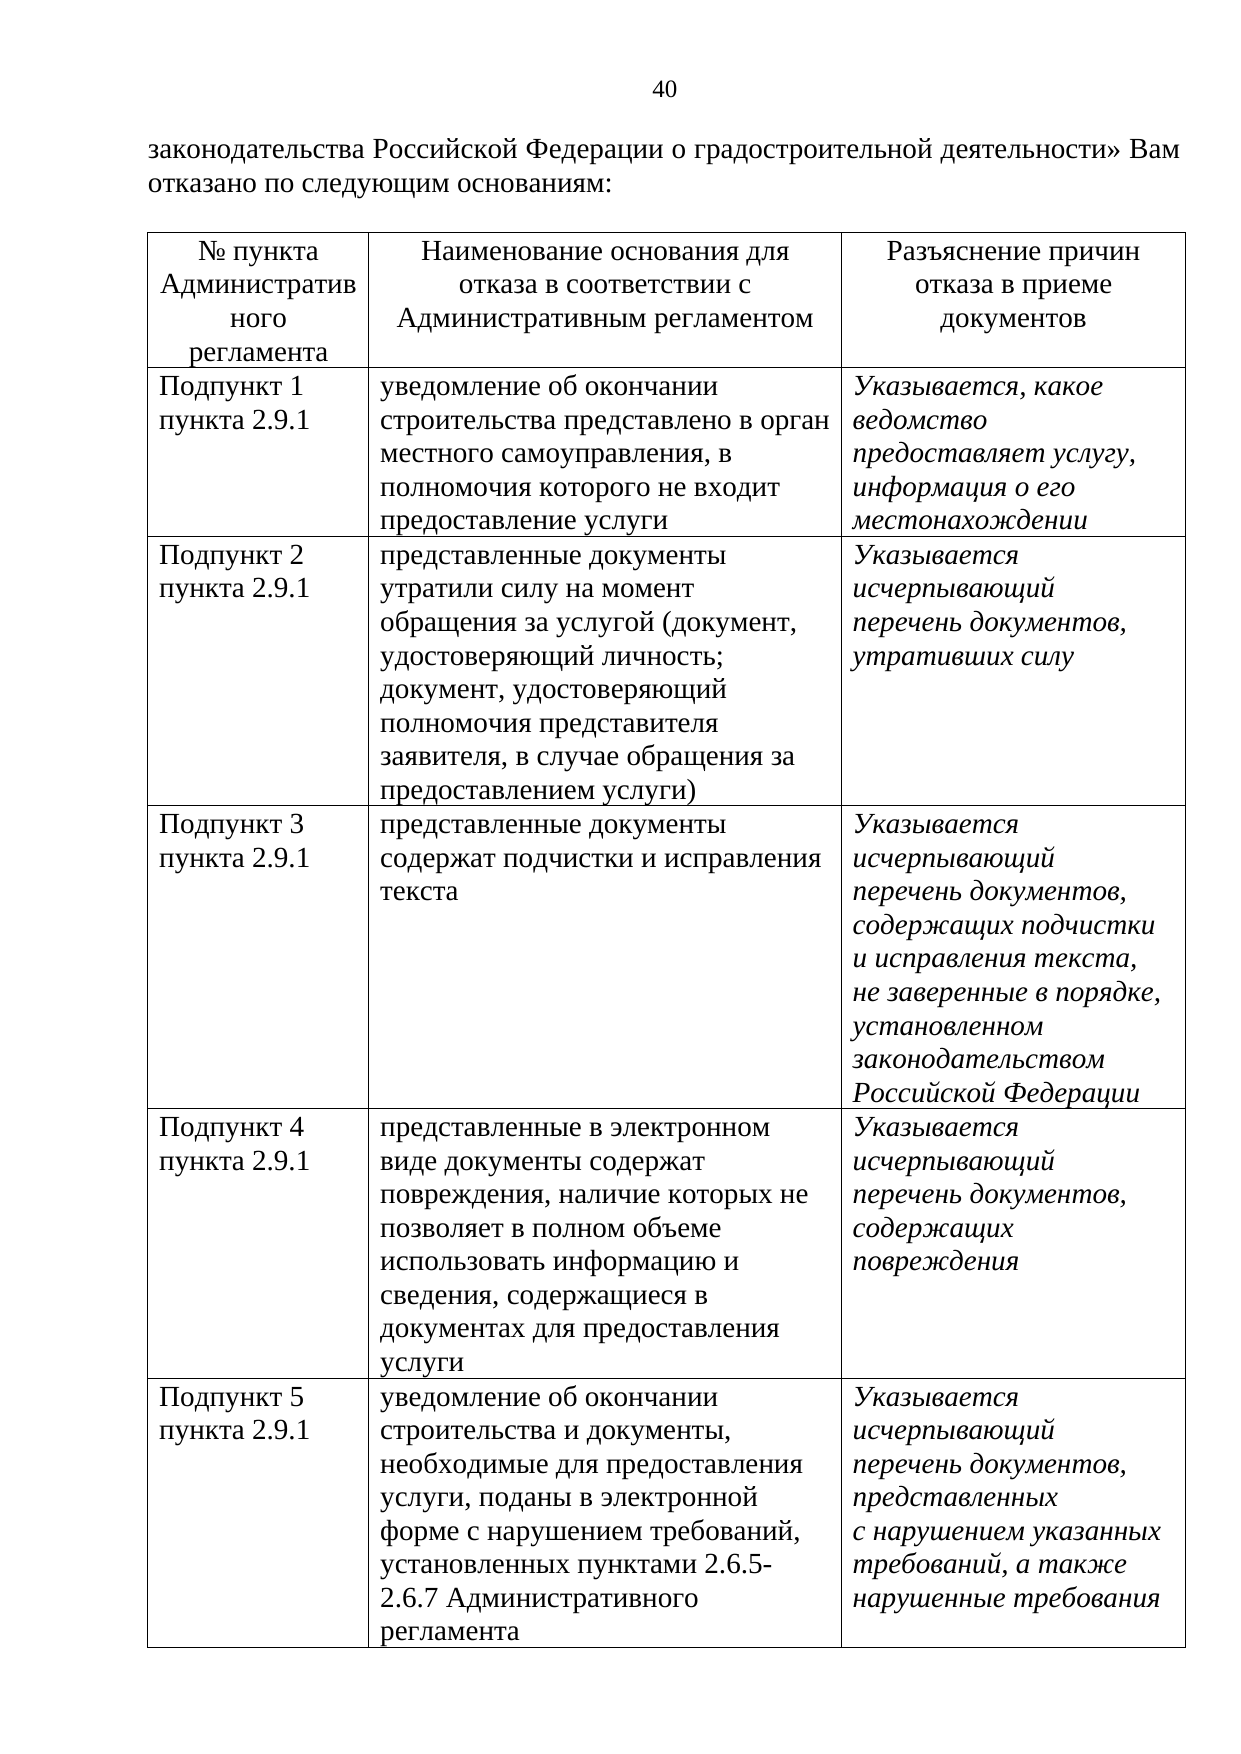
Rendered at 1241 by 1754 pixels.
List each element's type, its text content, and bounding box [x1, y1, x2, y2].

table_cell Подпункт 4 пункта 2.9.1 [148, 1109, 368, 1378]
table_cell представленные в электронном виде документы содержат повреждения, наличие которых не позволяет в полном объеме использовать информацию и сведения, содержащиеся в документах для предоставления услуги [369, 1109, 841, 1378]
table_cell представленные документы содержат подчистки и исправления текста [369, 806, 841, 1108]
table_cell представленные документы утратили силу на момент обращения за услугой (документ, удостоверяющий личность; документ, удостоверяющий полномочия представителя заявителя, в случае обращения за предоставлением услуги) [369, 537, 841, 805]
table_header Разъяснение причин отказа в приеме документов [842, 233, 1185, 367]
table_cell Указывается, какое ведомство предоставляет услугу, информация о его местонахождении [842, 368, 1185, 536]
table_header Наименование основания для отказа в соответствии с Административным регламентом [369, 233, 841, 367]
table_cell Подпункт 5 пункта 2.9.1 [148, 1379, 368, 1647]
table_cell Указывается исчерпывающий перечень документов, утративших силу [842, 537, 1185, 805]
table_cell Подпункт 1 пункта 2.9.1 [148, 368, 368, 536]
table_cell Указывается исчерпывающий перечень документов, содержащих подчистки и исправления текста, не заверенные в порядке, установленном законодательством Российской Федерации [842, 806, 1185, 1108]
table_header № пункта Административного регламента [148, 233, 368, 367]
table_cell Указывается исчерпывающий перечень документов, содержащих повреждения [842, 1109, 1185, 1378]
table_cell Подпункт 2 пункта 2.9.1 [148, 537, 368, 805]
text законодательства Российской Федерации о градостроительной деятельности» Вам отказано по следующим основаниям: [148, 131, 1181, 198]
table_cell Подпункт 3 пункта 2.9.1 [148, 806, 368, 1108]
table_cell Указывается исчерпывающий перечень документов, представленных с нарушением указанных требований, а также нарушенные требования [842, 1379, 1185, 1647]
table_cell уведомление об окончании строительства и документы, необходимые для предоставления услуги, поданы в электронной форме с нарушением требований, установленных пунктами 2.6.5-2.6.7 Административного регламента [369, 1379, 841, 1647]
table_cell уведомление об окончании строительства представлено в орган местного самоуправления, в полномочия которого не входит предоставление услуги [369, 368, 841, 536]
